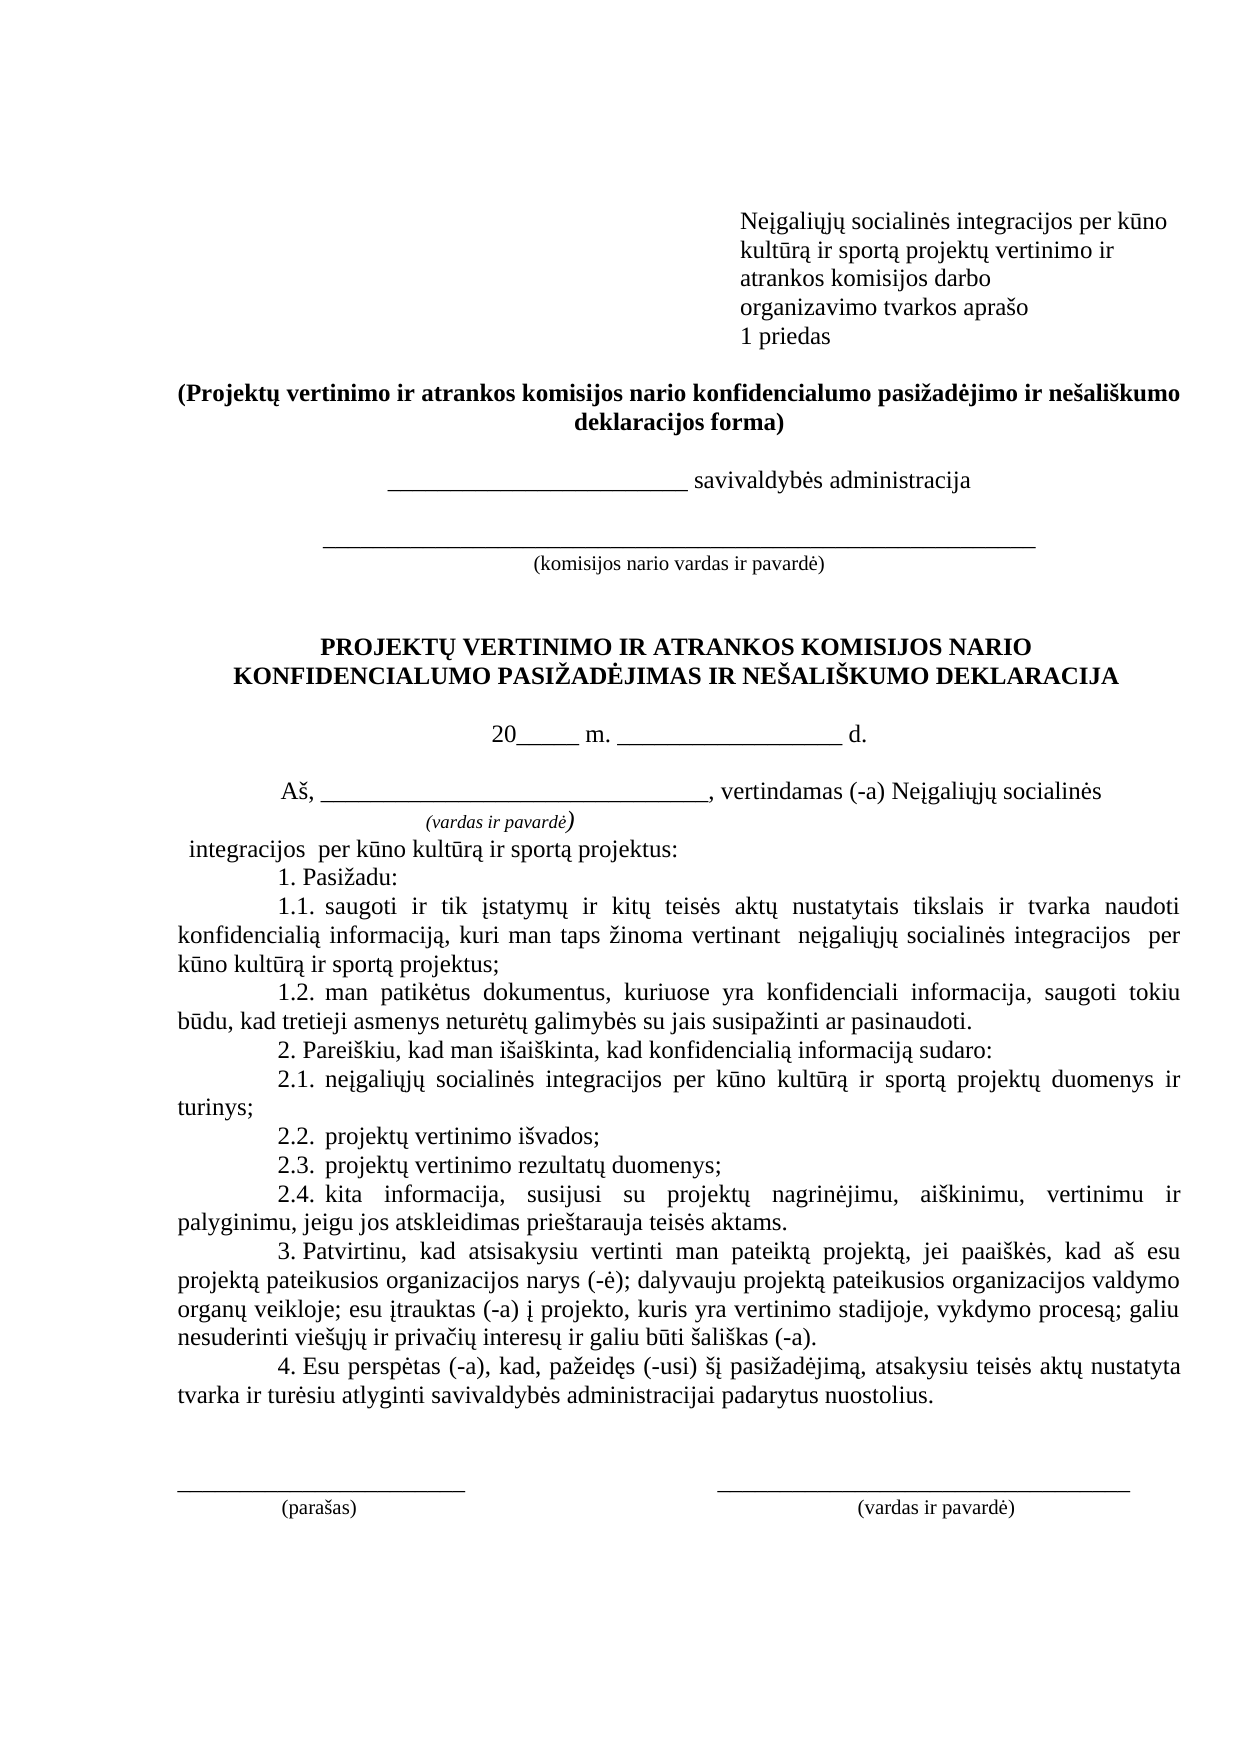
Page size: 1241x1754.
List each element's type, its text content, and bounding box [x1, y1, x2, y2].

text 2.2. projektų vertinimo išvados; [260, 1121, 1181, 1150]
text 2.3. projektų vertinimo rezultatų duomenys; [260, 1150, 1181, 1179]
text 2.4. kita informacija, susijusi su projektų nagrinėjimu, aiškinimu, vertinimu ir palyginimu, jeigu jos atskleidimas prieštarauja teisės aktams. [177, 1179, 1181, 1236]
text projektų VERTINIMO IR atrankos KOMISIJOS nario [177, 632, 1181, 661]
text Aš, _______________________________, vertindamas (-a) Neįgaliųjų socialinės [177, 776, 1181, 805]
text KONFIDENCIALUMO PASIŽADĖJIMAS ir Nešališkumo deklaracija [177, 661, 1181, 690]
text _________________________________________________________ [177, 522, 1181, 551]
text (komisijos nario vardas ir pavardė) [177, 551, 1181, 575]
text 2.1. neįgaliųjų socialinės integracijos per kūno kultūrą ir sportą projektų duomenys ir turinys; [177, 1064, 1181, 1121]
text ________________________ savivaldybės administracija [177, 465, 1181, 493]
text 20_____ m. __________________ d. [177, 719, 1181, 747]
text organizavimo tvarkos aprašo [740, 292, 1181, 321]
text 4. Esu perspėtas (-a), kad, pažeidęs (-usi) šį pasižadėjimą, atsakysiu teisės aktų nustatyta tvarka ir turėsiu atlyginti savivaldybės administracijai padarytus nuostolius. [177, 1351, 1181, 1409]
text _______________________ _________________________________ [177, 1466, 1181, 1495]
text Neįgaliųjų socialinės integracijos per kūno kultūrą ir sportą projektų vertinimo ir atrankos komisijos darbo [740, 206, 1181, 292]
text 1. Pasižadu: [177, 862, 1181, 891]
text integracijos per kūno kultūrą ir sportą projektus: [177, 834, 1181, 862]
text (vardas ir pavardė) [177, 805, 1181, 834]
text (Projektų vertinimo ir atrankos komisijos nario konfidencialumo pasižadėjimo ir nešališkumo deklaracijos forma) [177, 378, 1181, 436]
text 1.2. man patikėtus dokumentus, kuriuose yra konfidenciali informacija, saugoti tokiu būdu, kad tretieji asmenys neturėtų galimybės su jais susipažinti ar pasinaudoti. [177, 977, 1181, 1035]
text (parašas) (vardas ir pavardė) [177, 1495, 1181, 1519]
text 1 priedas [740, 321, 1181, 350]
text 2. Pareiškiu, kad man išaiškinta, kad konfidencialią informaciją sudaro: [215, 1035, 1181, 1064]
text 3. Patvirtinu, kad atsisakysiu vertinti man pateiktą projektą, jei paaiškės, kad aš esu projektą pateikusios organizacijos narys (-ė); dalyvauju projektą pateikusios organizacijos valdymo organų veikloje; esu įtrauktas (-a) į projekto, kuris yra vertinimo stadijoje, vykdymo procesą; galiu nesuderinti viešųjų ir privačių interesų ir galiu būti šališkas (-a). [177, 1236, 1181, 1351]
text 1.1. saugoti ir tik įstatymų ir kitų teisės aktų nustatytais tikslais ir tvarka naudoti konfidencialią informaciją, kuri man taps žinoma vertinant neįgaliųjų socialinės integracijos per kūno kultūrą ir sportą projektus; [177, 891, 1181, 977]
